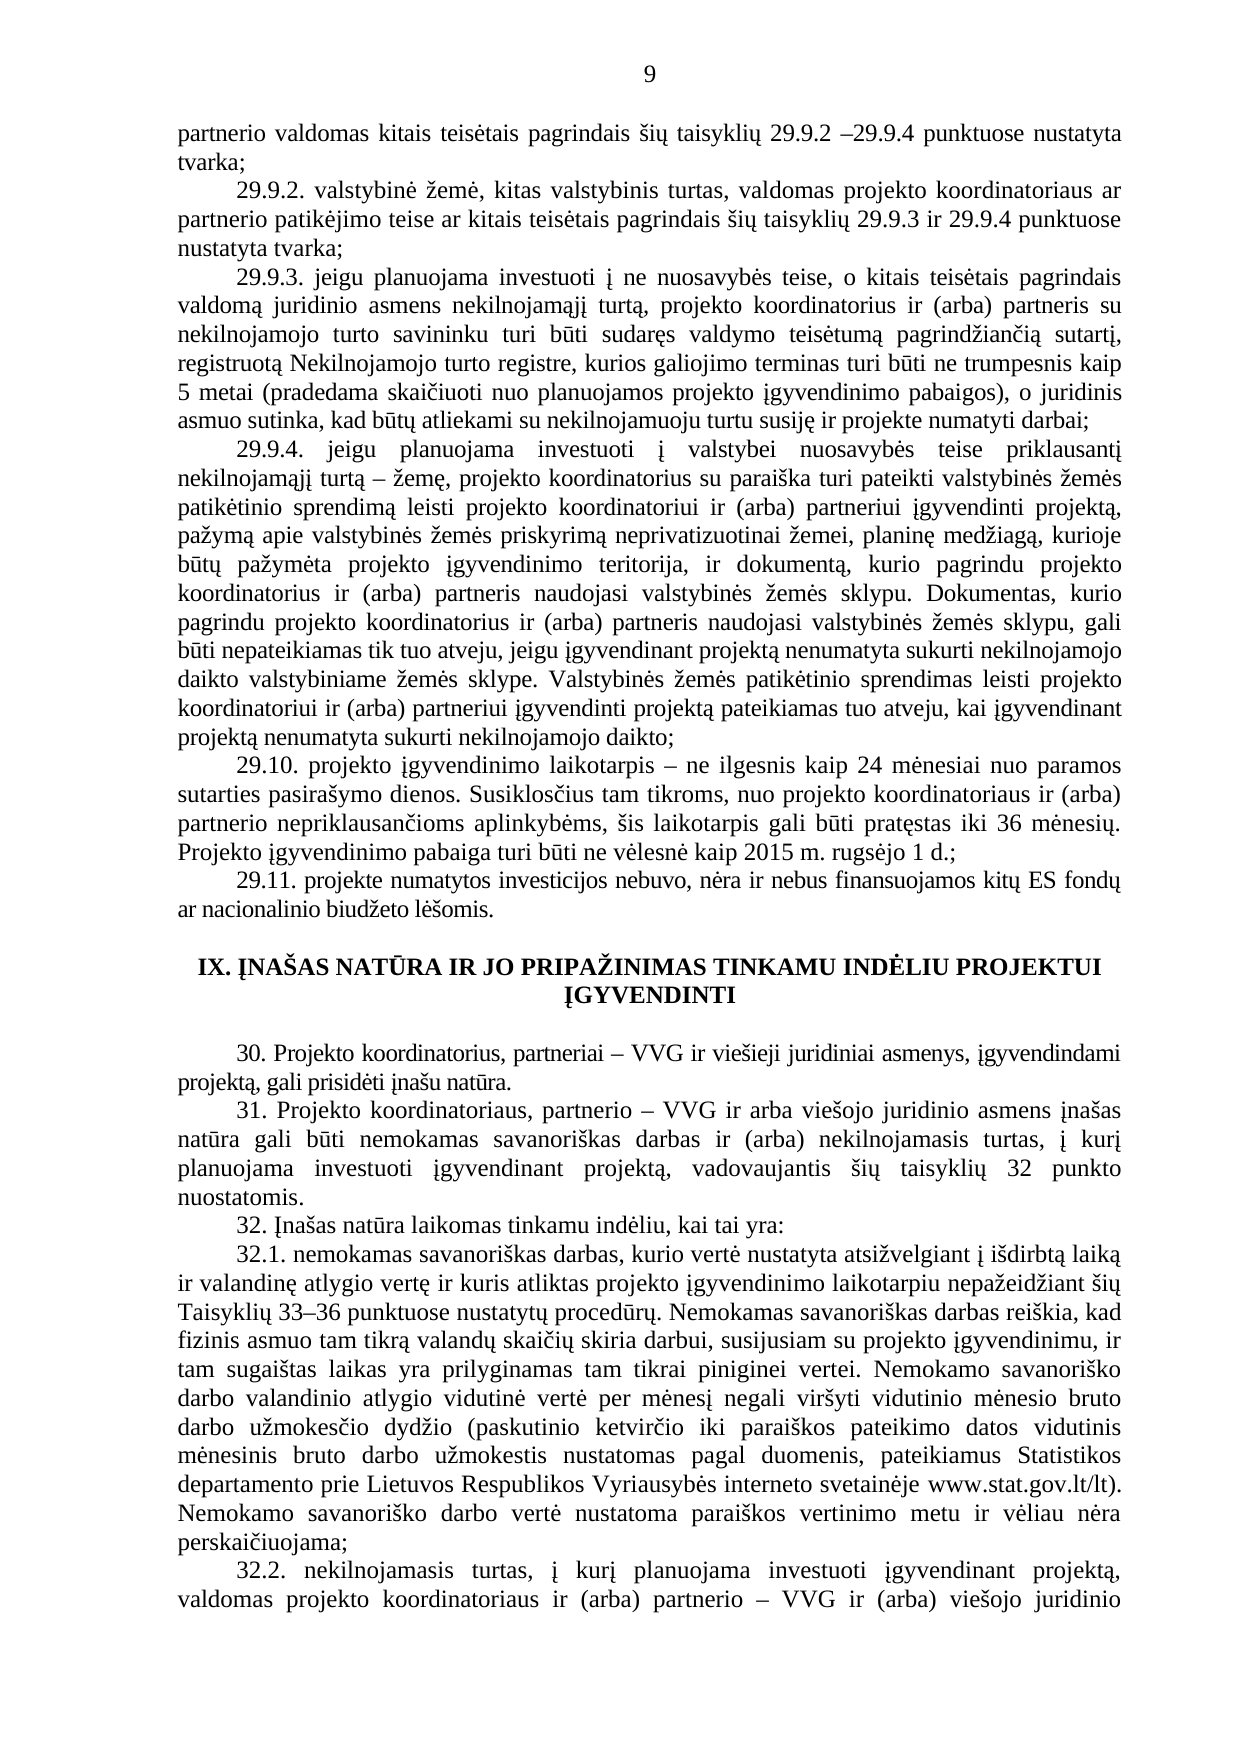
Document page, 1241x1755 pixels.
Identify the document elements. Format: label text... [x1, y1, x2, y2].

text 32.2. nekilnojamasis turtas, į kurį planuojama investuoti įgyvendinant projektą, valdomas projekto koordinatoriaus ir (arba) partnerio – VVG ir (arba) viešojo juridinio [177, 1556, 1122, 1613]
text 30. Projekto koordinatorius, partneriai – VVG ir viešieji juridiniai asmenys, įgyvendindami projektą, gali prisidėti įnašu natūra. [177, 1038, 1122, 1096]
text 29.9.2. valstybinė žemė, kitas valstybinis turtas, valdomas projekto koordinatoriaus ar partnerio patikėjimo teise ar kitais teisėtais pagrindais šių taisyklių 29.9.3 ir 29.9.4 punktuose nustatyta tvarka; [177, 176, 1122, 262]
text 29.9.3. jeigu planuojama investuoti į ne nuosavybės teise, o kitais teisėtais pagrindais valdomą juridinio asmens nekilnojamąjį turtą, projekto koordinatorius ir (arba) partneris su nekilnojamojo turto savininku turi būti sudaręs valdymo teisėtumą pagrindžiančią sutartį, registruotą Nekilnojamojo turto registre, kurios galiojimo terminas turi būti ne trumpesnis kaip 5 metai (pradedama skaičiuoti nuo planuojamos projekto įgyvendinimo pabaigos), o juridinis asmuo sutinka, kad būtų atliekami su nekilnojamuoju turtu susiję ir projekte numatyti darbai; [177, 262, 1122, 434]
text IX. ĮNAŠAS NATŪRA IR JO PRIPAŽINIMAS TINKAMU INDĖLIU PROJEKTUI ĮGYVENDINTI [177, 952, 1122, 1009]
text 32. Įnašas natūra laikomas tinkamu indėliu, kai tai yra: [177, 1211, 1122, 1239]
text partnerio valdomas kitais teisėtais pagrindais šių taisyklių 29.9.2 –29.9.4 punktuose nustatyta tvarka; [177, 118, 1122, 176]
text 31. Projekto koordinatoriaus, partnerio – VVG ir arba viešojo juridinio asmens įnašas natūra gali būti nemokamas savanoriškas darbas ir (arba) nekilnojamasis turtas, į kurį planuojama investuoti įgyvendinant projektą, vadovaujantis šių taisyklių 32 punkto nuostatomis. [177, 1096, 1122, 1211]
text 29.11. projekte numatytos investicijos nebuvo, nėra ir nebus finansuojamos kitų ES fondų ar nacionalinio biudžeto lėšomis. [177, 866, 1122, 923]
text 32.1. nemokamas savanoriškas darbas, kurio vertė nustatyta atsižvelgiant į išdirbtą laiką ir valandinę atlygio vertę ir kuris atliktas projekto įgyvendinimo laikotarpiu nepažeidžiant šių Taisyklių 33–36 punktuose nustatytų procedūrų. Nemokamas savanoriškas darbas reiškia, kad fizinis asmuo tam tikrą valandų skaičių skiria darbui, susijusiam su projekto įgyvendinimu, ir tam sugaištas laikas yra prilyginamas tam tikrai piniginei vertei. Nemokamo savanoriško darbo valandinio atlygio vidutinė vertė per mėnesį negali viršyti vidutinio mėnesio bruto darbo užmokesčio dydžio (paskutinio ketvirčio iki paraiškos pateikimo datos vidutinis mėnesinis bruto darbo užmokestis nustatomas pagal duomenis, pateikiamus Statistikos departamento prie Lietuvos Respublikos Vyriausybės interneto svetainėje www.stat.gov.lt/lt). Nemokamo savanoriško darbo vertė nustatoma paraiškos vertinimo metu ir vėliau nėra perskaičiuojama; [177, 1239, 1122, 1556]
text 29.9.4. jeigu planuojama investuoti į valstybei nuosavybės teise priklausantį nekilnojamąjį turtą – žemę, projekto koordinatorius su paraiška turi pateikti valstybinės žemės patikėtinio sprendimą leisti projekto koordinatoriui ir (arba) partneriui įgyvendinti projektą, pažymą apie valstybinės žemės priskyrimą neprivatizuotinai žemei, planinę medžiagą, kurioje būtų pažymėta projekto įgyvendinimo teritorija, ir dokumentą, kurio pagrindu projekto koordinatorius ir (arba) partneris naudojasi valstybinės žemės sklypu. Dokumentas, kurio pagrindu projekto koordinatorius ir (arba) partneris naudojasi valstybinės žemės sklypu, gali būti nepateikiamas tik tuo atveju, jeigu įgyvendinant projektą nenumatyta sukurti nekilnojamojo daikto valstybiniame žemės sklype. Valstybinės žemės patikėtinio sprendimas leisti projekto koordinatoriui ir (arba) partneriui įgyvendinti projektą pateikiamas tuo atveju, kai įgyvendinant projektą nenumatyta sukurti nekilnojamojo daikto; [177, 434, 1122, 751]
text 29.10. projekto įgyvendinimo laikotarpis – ne ilgesnis kaip 24 mėnesiai nuo paramos sutarties pasirašymo dienos. Susiklosčius tam tikroms, nuo projekto koordinatoriaus ir (arba) partnerio nepriklausančioms aplinkybėms, šis laikotarpis gali būti pratęstas iki 36 mėnesių. Projekto įgyvendinimo pabaiga turi būti ne vėlesnė kaip 2015 m. rugsėjo 1 d.; [177, 751, 1122, 866]
